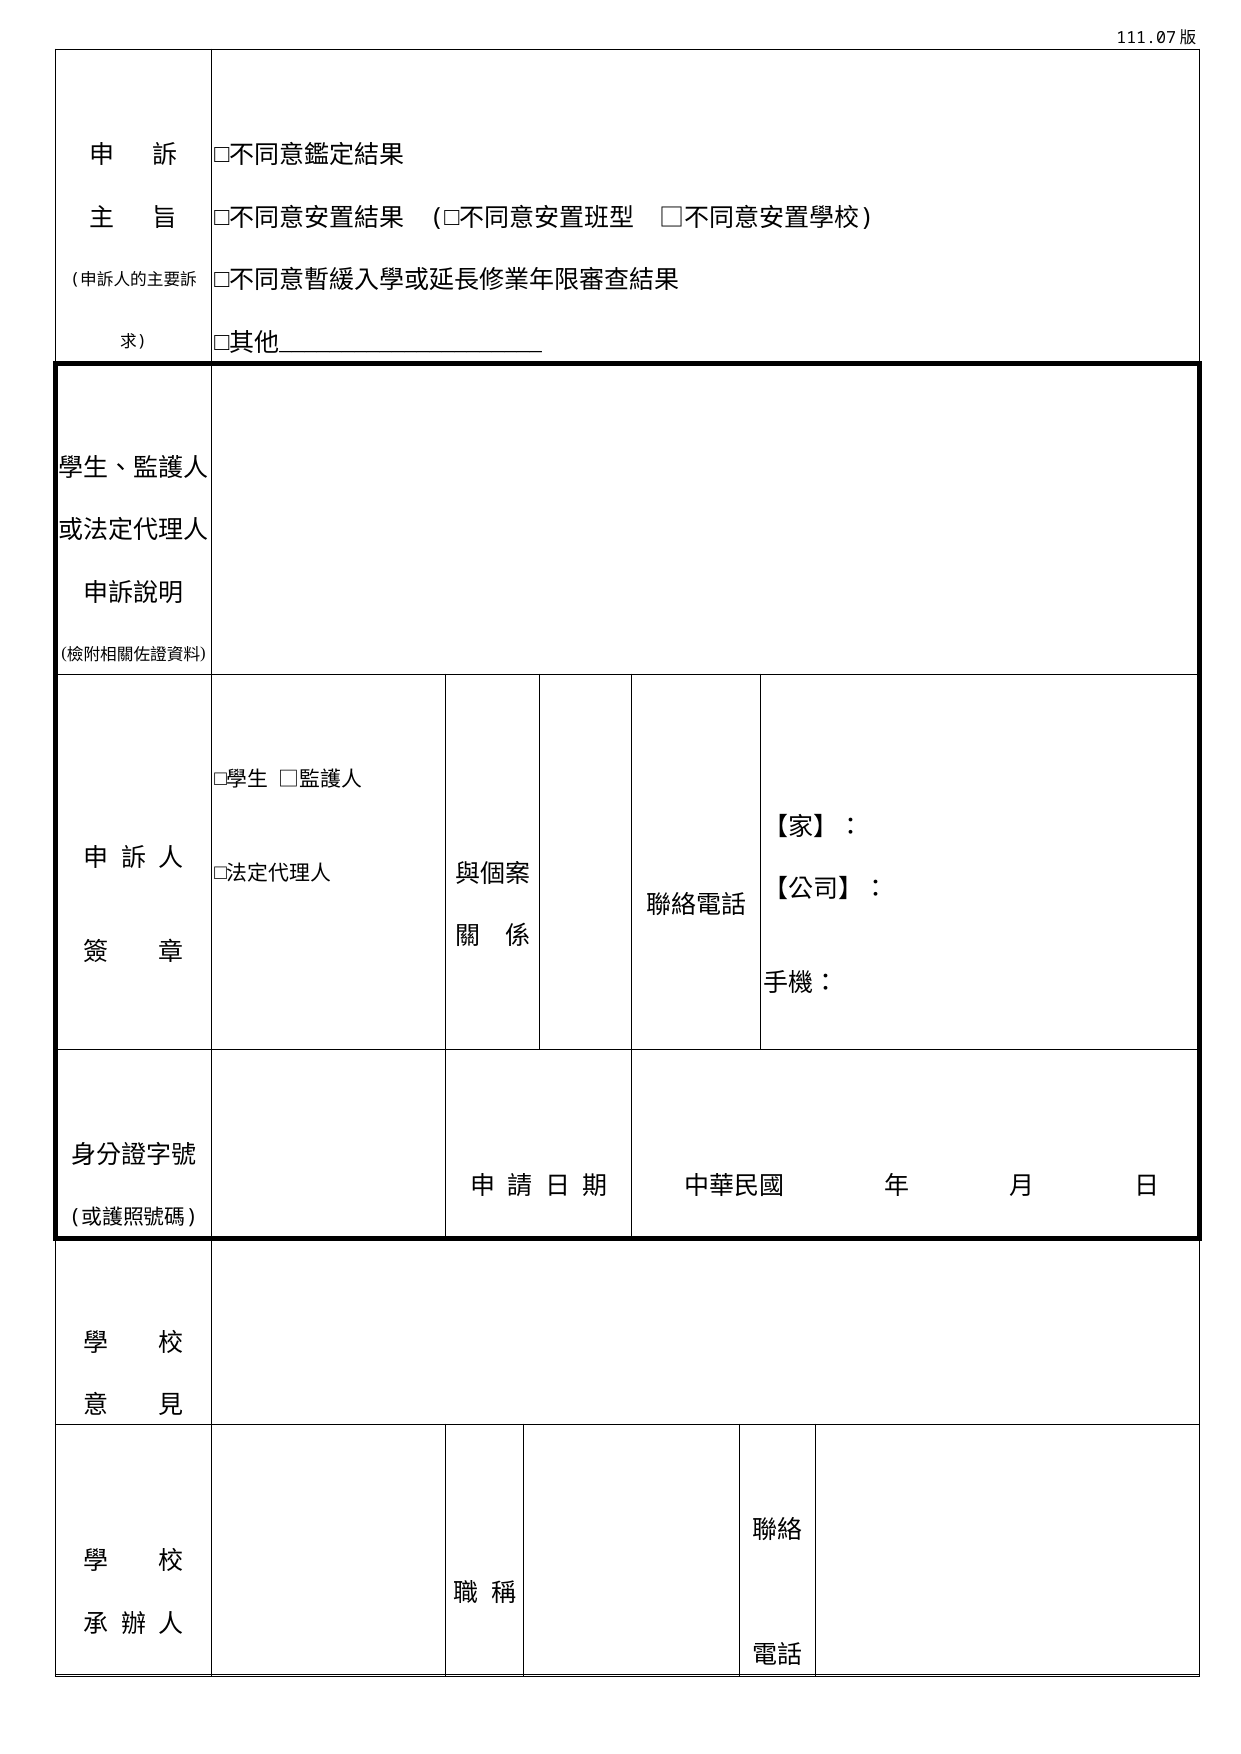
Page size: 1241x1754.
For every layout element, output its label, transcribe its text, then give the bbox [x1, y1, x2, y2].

table_cell 學生、監護人或法定代理人 申訴說明 (檢附相關佐證資料) [58, 366, 211, 673]
table_cell [212, 1050, 445, 1236]
table_cell 聯絡 電話 [740, 1425, 815, 1673]
table_cell 身分證字號 (或護照號碼) [58, 1050, 211, 1236]
table_cell [212, 1241, 1199, 1423]
table_cell 申 請 日 期 [446, 1050, 631, 1236]
table_cell [524, 1425, 739, 1673]
table_cell [212, 366, 1197, 673]
table_cell 申 訴 主 旨 (申訴人的主要訴求) [56, 50, 211, 361]
table_cell 職 稱 [446, 1425, 523, 1673]
table_cell [540, 675, 631, 1048]
table_cell □學生 □監護人 □法定代理人 [212, 675, 445, 1048]
table_cell 學 校 承 辦 人 [56, 1425, 211, 1673]
table_cell 與個案 關 係 [446, 675, 539, 1048]
table_cell 學 校 意 見 [56, 1241, 211, 1423]
table_cell 申 訴 人 簽 章 [58, 675, 211, 1048]
table_cell 【家】： 【公司】： 手機： [761, 675, 1197, 1048]
table_cell [212, 1425, 445, 1673]
table_cell [816, 1425, 1199, 1673]
table_cell 中華民國 年 月 日 [632, 1050, 1197, 1236]
table_cell □不同意鑑定結果 □不同意安置結果 (□不同意安置班型 □不同意安置學校) □不同意暫緩入學或延長修業年限審查結果 □其他_____________________ [212, 50, 1199, 361]
table_cell 聯絡電話 [632, 675, 760, 1048]
